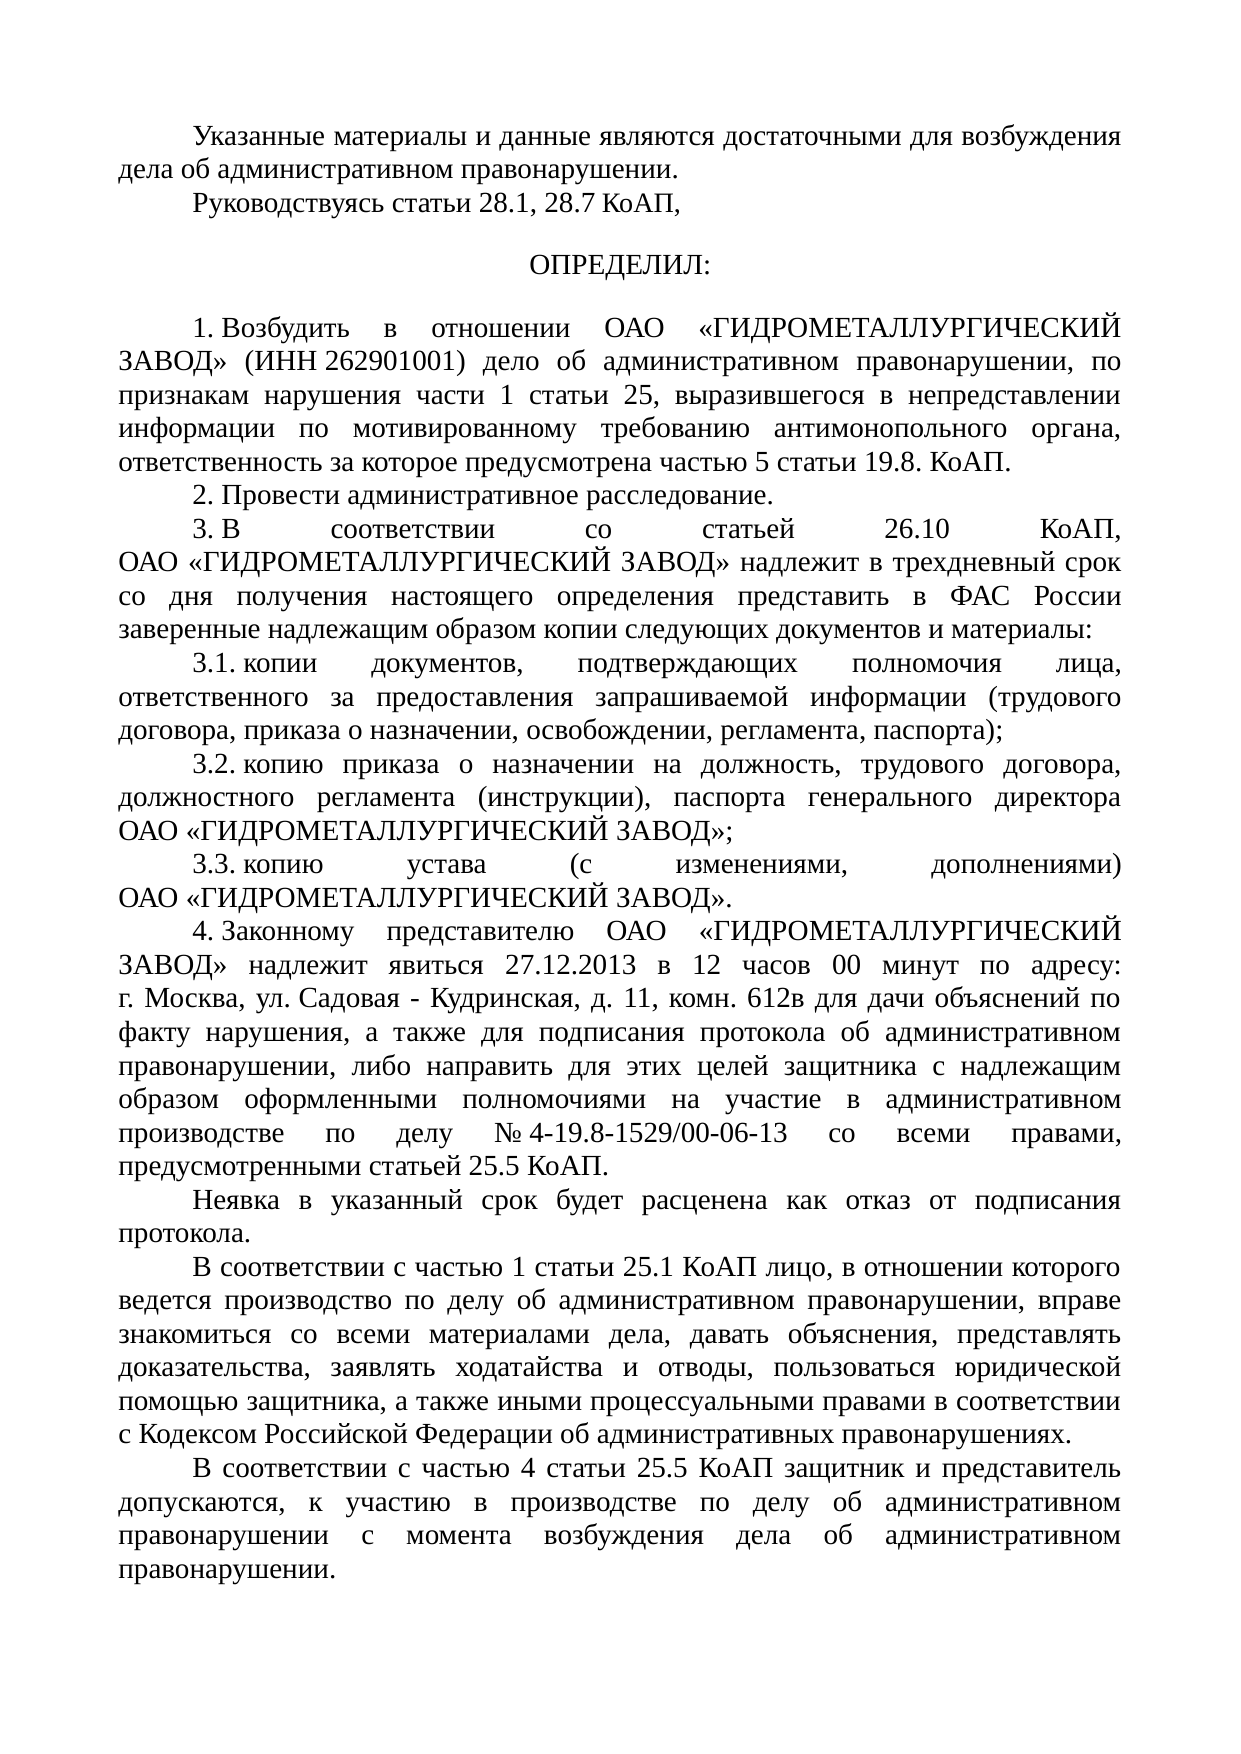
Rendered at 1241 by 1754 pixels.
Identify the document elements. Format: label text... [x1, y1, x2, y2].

text 1. Возбудить в отношении ОАО «ГИДРОМЕТАЛЛУРГИЧЕСКИЙ ЗАВОД» (ИНН 262901001) дело об административном правонарушении, по признакам нарушения части 1 статьи 25, выразившегося в непредставлении информации по мотивированному требованию антимонопольного органа, ответственность за которое предусмотрена частью 5 статьи 19.8. КоАП. [118, 310, 1122, 477]
text Руководствуясь статьи 28.1, 28.7 КоАП, [118, 185, 1122, 219]
text 4. Законному представителю ОАО «ГИДРОМЕТАЛЛУРГИЧЕСКИЙ ЗАВОД» надлежит явиться 27.12.2013 в 12 часов 00 минут по адресу: г. Москва, ул. Садовая - Кудринская, д. 11, комн. 612в для дачи объяснений по факту нарушения, а также для подписания протокола об административном правонарушении, либо направить для этих целей защитника с надлежащим образом оформленными полномочиями на участие в административном производстве по делу № 4-19.8-1529/00-06-13 со всеми правами, предусмотренными статьей 25.5 КоАП. [118, 913, 1122, 1182]
text В соответствии с частью 1 статьи 25.1 КоАП лицо, в отношении которого ведется производство по делу об административном правонарушении, вправе знакомиться со всеми материалами дела, давать объяснения, представлять доказательства, заявлять ходатайства и отводы, пользоваться юридической помощью защитника, а также иными процессуальными правами в соответствии с Кодексом Российской Федерации об административных правонарушениях. [118, 1249, 1122, 1450]
text 3.3. копию устава (с изменениями, дополнениями) ОАО «ГИДРОМЕТАЛЛУРГИЧЕСКИЙ ЗАВОД». [118, 846, 1122, 913]
text В соответствии с частью 4 статьи 25.5 КоАП защитник и представитель допускаются, к участию в производстве по делу об административном правонарушении с момента возбуждения дела об административном правонарушении. [118, 1450, 1122, 1584]
text 3. В соответствии со статьей 26.10 КоАП, ОАО «ГИДРОМЕТАЛЛУРГИЧЕСКИЙ ЗАВОД» надлежит в трехдневный срок со дня получения настоящего определения представить в ФАС России заверенные надлежащим образом копии следующих документов и материалы: [118, 511, 1122, 645]
text 2. Провести административное расследование. [118, 477, 1122, 511]
text 3.1. копии документов, подтверждающих полномочия лица, ответственного за предоставления запрашиваемой информации (трудового договора, приказа о назначении, освобождении, регламента, паспорта); [118, 645, 1122, 746]
text Неявка в указанный срок будет расценена как отказ от подписания протокола. [118, 1182, 1122, 1249]
text ОПРЕДЕЛИЛ: [118, 247, 1122, 281]
text Указанные материалы и данные являются достаточными для возбуждения дела об административном правонарушении. [118, 118, 1122, 185]
text 3.2. копию приказа о назначении на должность, трудового договора, должностного регламента (инструкции), паспорта генерального директора ОАО «ГИДРОМЕТАЛЛУРГИЧЕСКИЙ ЗАВОД»; [118, 746, 1122, 846]
